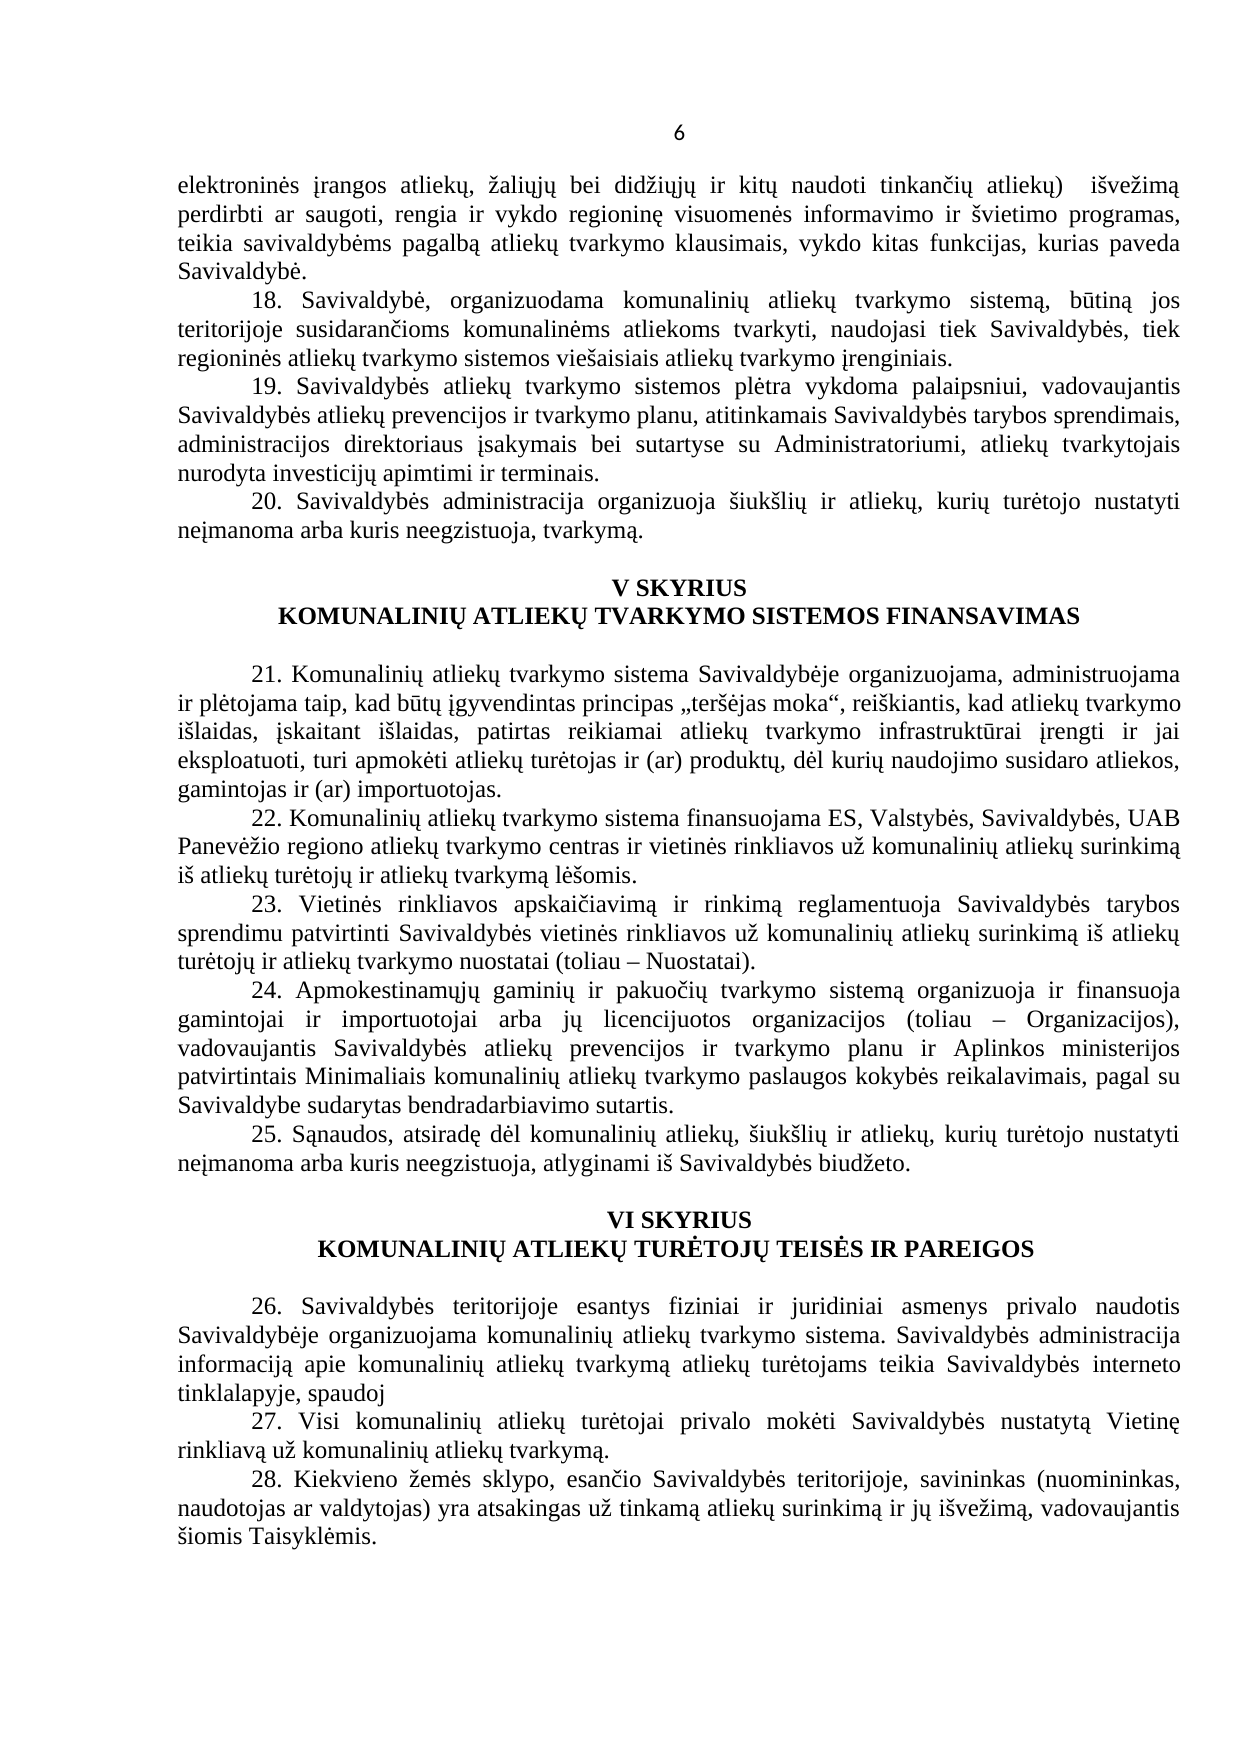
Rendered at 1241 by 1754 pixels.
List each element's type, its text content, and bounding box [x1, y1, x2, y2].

text 20. Savivaldybės administracija organizuoja šiukšlių ir atliekų, kurių turėtojo nustatyti neįmanoma arba kuris neegzistuoja, tvarkymą. [177, 486, 1181, 544]
subtitle komunalinių atliekų tvarkymo sistemos finansavimas [177, 601, 1181, 630]
text 27. Visi komunalinių atliekų turėtojai privalo mokėti Savivaldybės nustatytą Vietinę rinkliavą už komunalinių atliekų tvarkymą. [177, 1406, 1181, 1464]
text 25. Sąnaudos, atsiradę dėl komunalinių atliekų, šiukšlių ir atliekų, kurių turėtojo nustatyti neįmanoma arba kuris neegzistuoja, atlyginami iš Savivaldybės biudžeto. [177, 1119, 1181, 1176]
text 26. Savivaldybės teritorijoje esantys fiziniai ir juridiniai asmenys privalo naudotis Savivaldybėje organizuojama komunalinių atliekų tvarkymo sistema. Savivaldybės administracija informaciją apie komunalinių atliekų tvarkymą atliekų turėtojams teikia Savivaldybės interneto tinklalapyje, spaudoj [177, 1291, 1181, 1406]
text 24. Apmokestinamųjų gaminių ir pakuočių tvarkymo sistemą organizuoja ir finansuoja gamintojai ir importuotojai arba jų licencijuotos organizacijos (toliau – Organizacijos), vadovaujantis Savivaldybės atliekų prevencijos ir tvarkymo planu ir Aplinkos ministerijos patvirtintais Minimaliais komunalinių atliekų tvarkymo paslaugos kokybės reikalavimais, pagal su Savivaldybe sudarytas bendradarbiavimo sutartis. [177, 975, 1181, 1119]
text 22. Komunalinių atliekų tvarkymo sistema finansuojama ES, Valstybės, Savivaldybės, UAB Panevėžio regiono atliekų tvarkymo centras ir vietinės rinkliavos už komunalinių atliekų surinkimą iš atliekų turėtojų ir atliekų tvarkymą lėšomis. [177, 803, 1181, 889]
text V SKYRIUS [177, 573, 1181, 601]
subtitle VI SKYRIUS [177, 1205, 1181, 1234]
text 23. Vietinės rinkliavos apskaičiavimą ir rinkimą reglamentuoja Savivaldybės tarybos sprendimu patvirtinti Savivaldybės vietinės rinkliavos už komunalinių atliekų surinkimą iš atliekų turėtojų ir atliekų tvarkymo nuostatai (toliau – Nuostatai). [177, 889, 1181, 975]
text 18. Savivaldybė, organizuodama komunalinių atliekų tvarkymo sistemą, būtiną jos teritorijoje susidarančioms komunalinėms atliekoms tvarkyti, naudojasi tiek Savivaldybės, tiek regioninės atliekų tvarkymo sistemos viešaisiais atliekų tvarkymo įrenginiais. [177, 285, 1181, 371]
text 21. Komunalinių atliekų tvarkymo sistema Savivaldybėje organizuojama, administruojama ir plėtojama taip, kad būtų įgyvendintas principas „teršėjas moka“, reiškiantis, kad atliekų tvarkymo išlaidas, įskaitant išlaidas, patirtas reikiamai atliekų tvarkymo infrastruktūrai įrengti ir jai eksploatuoti, turi apmokėti atliekų turėtojas ir (ar) produktų, dėl kurių naudojimo susidaro atliekos, gamintojas ir (ar) importuotojas. [177, 659, 1181, 803]
text elektroninės įrangos atliekų, žaliųjų bei didžiųjų ir kitų naudoti tinkančių atliekų) išvežimą perdirbti ar saugoti, rengia ir vykdo regioninę visuomenės informavimo ir švietimo programas, teikia savivaldybėms pagalbą atliekų tvarkymo klausimais, vykdo kitas funkcijas, kurias paveda Savivaldybė. [177, 170, 1181, 285]
text 19. Savivaldybės atliekų tvarkymo sistemos plėtra vykdoma palaipsniui, vadovaujantis Savivaldybės atliekų prevencijos ir tvarkymo planu, atitinkamais Savivaldybės tarybos sprendimais, administracijos direktoriaus įsakymais bei sutartyse su Administratoriumi, atliekų tvarkytojais nurodyta investicijų apimtimi ir terminais. [177, 371, 1181, 486]
subtitle KOMUNALINIŲ Atliekų turėtojų teisės ir pareigos [177, 1234, 1181, 1263]
text 28. Kiekvieno žemės sklypo, esančio Savivaldybės teritorijoje, savininkas (nuomininkas, naudotojas ar valdytojas) yra atsakingas už tinkamą atliekų surinkimą ir jų išvežimą, vadovaujantis šiomis Taisyklėmis. [177, 1464, 1181, 1550]
